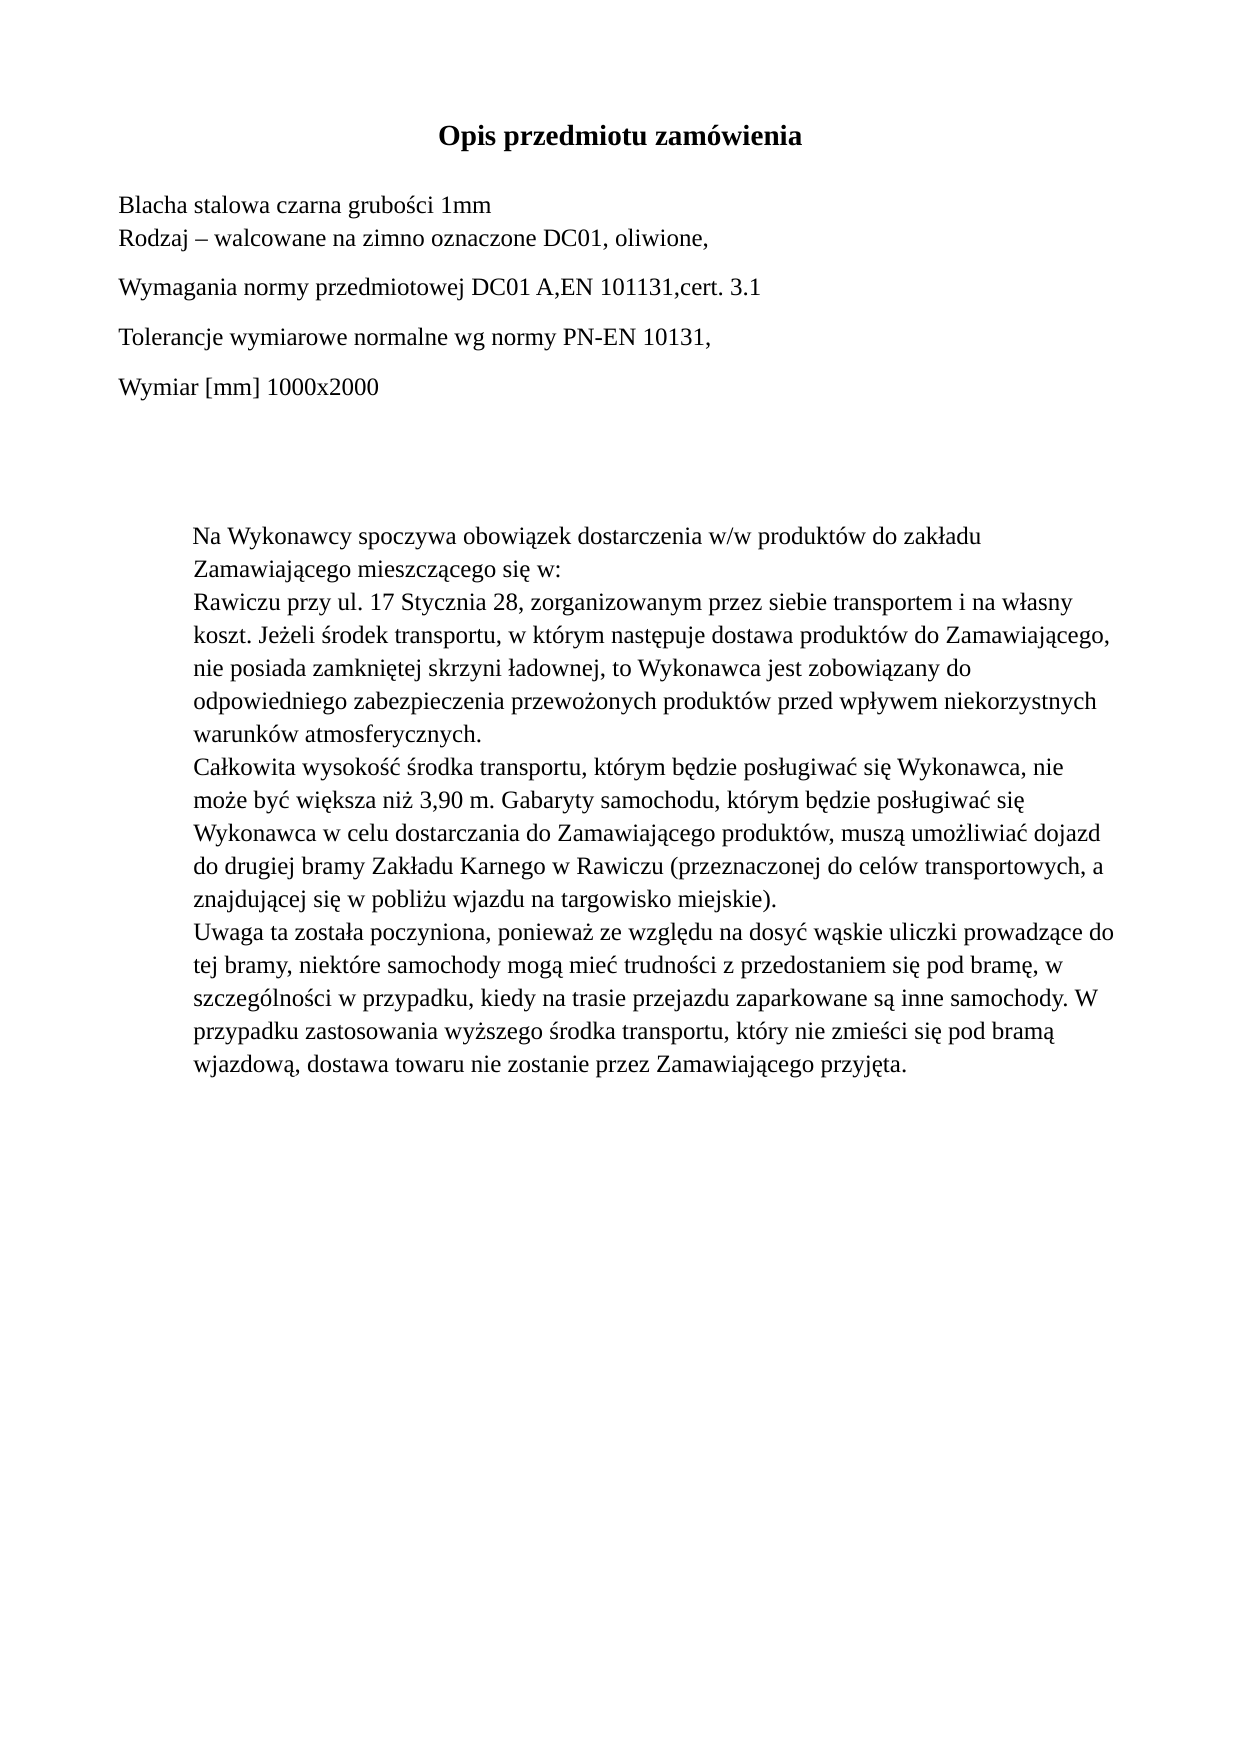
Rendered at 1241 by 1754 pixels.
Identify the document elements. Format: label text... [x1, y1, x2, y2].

text Na Wykonawcy spoczywa obowiązek dostarczenia w/w produktów do zakładu [118, 521, 1122, 549]
list Wymiar [mm] 1000x2000 [118, 372, 1122, 401]
text Uwaga ta została poczyniona, ponieważ ze względu na dosyć wąskie uliczki prowadzące do tej bramy, niektóre samochody mogą mieć trudności z przedostaniem się pod bramę, w szczególności w przypadku, kiedy na trasie przejazdu zaparkowane są inne samochody. W przypadku zastosowania wyższego środka transportu, który nie zmieści się pod bramą wjazdową, dostawa towaru nie zostanie przez Zamawiającego przyjęta. [193, 917, 1122, 1078]
text Zamawiającego mieszczącego się w: [118, 554, 1122, 583]
list Wymagania normy przedmiotowej DC01 A,EN 101131,cert. 3.1 [118, 272, 1122, 301]
text Całkowita wysokość środka transportu, którym będzie posługiwać się Wykonawca, nie może być większa niż 3,90 m. Gabaryty samochodu, którym będzie posługiwać się Wykonawca w celu dostarczania do Zamawiającego produktów, muszą umożliwiać dojazd do drugiej bramy Zakładu Karnego w Rawiczu (przeznaczonej do celów transportowych, a znajdującej się w pobliżu wjazdu na targowisko miejskie). [193, 752, 1122, 913]
text Rawiczu przy ul. 17 Stycznia 28, zorganizowanym przez siebie transportem i na własny koszt. Jeżeli środek transportu, w którym następuje dostawa produktów do Zamawiającego, nie posiada zamkniętej skrzyni ładownej, to Wykonawca jest zobowiązany do odpowiedniego zabezpieczenia przewożonych produktów przed wpływem niekorzystnych warunków atmosferycznych. [193, 587, 1122, 748]
text Opis przedmiotu zamówienia [118, 118, 1122, 152]
list Rodzaj – walcowane na zimno oznaczone DC01, oliwione, [118, 223, 1122, 251]
list Tolerancje wymiarowe normalne wg normy PN-EN 10131, [118, 322, 1122, 351]
text Blacha stalowa czarna grubości 1mm [118, 190, 1122, 218]
